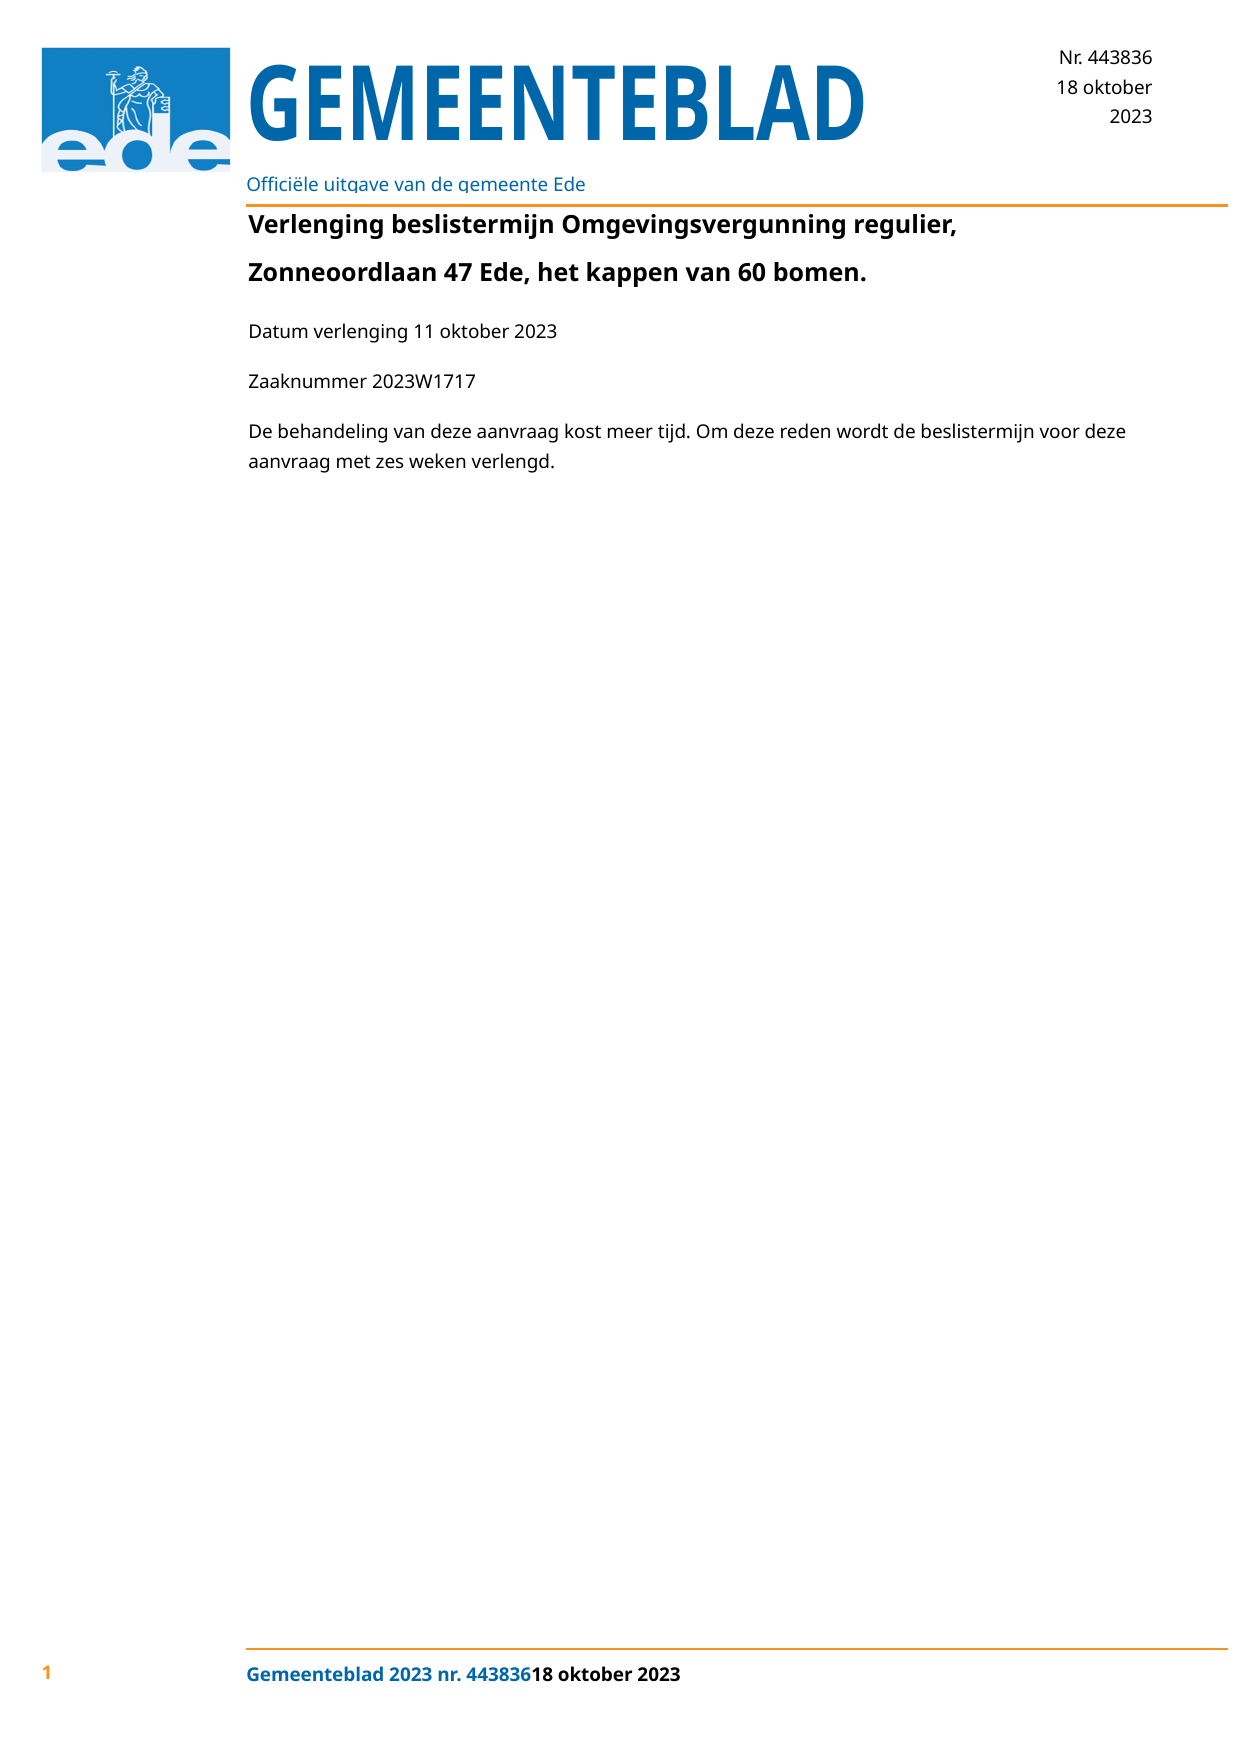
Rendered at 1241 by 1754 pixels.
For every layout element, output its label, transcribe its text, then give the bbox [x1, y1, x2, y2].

text Zaaknummer 2023W1717 [248, 368, 1152, 394]
picture [41, 47, 231, 172]
text De behandeling van deze aanvraag kost meer tijd. Om deze reden wordt de beslistermijn voor deze aanvraag met zes weken verlengd. [248, 419, 1152, 474]
text Datum verlenging 11 oktober 2023 [248, 318, 1152, 344]
text Verlenging beslistermijn Omgevingsvergunning regulier, Zonneoordlaan 47 Ede, het kappen van 60 bomen. [248, 207, 1152, 288]
